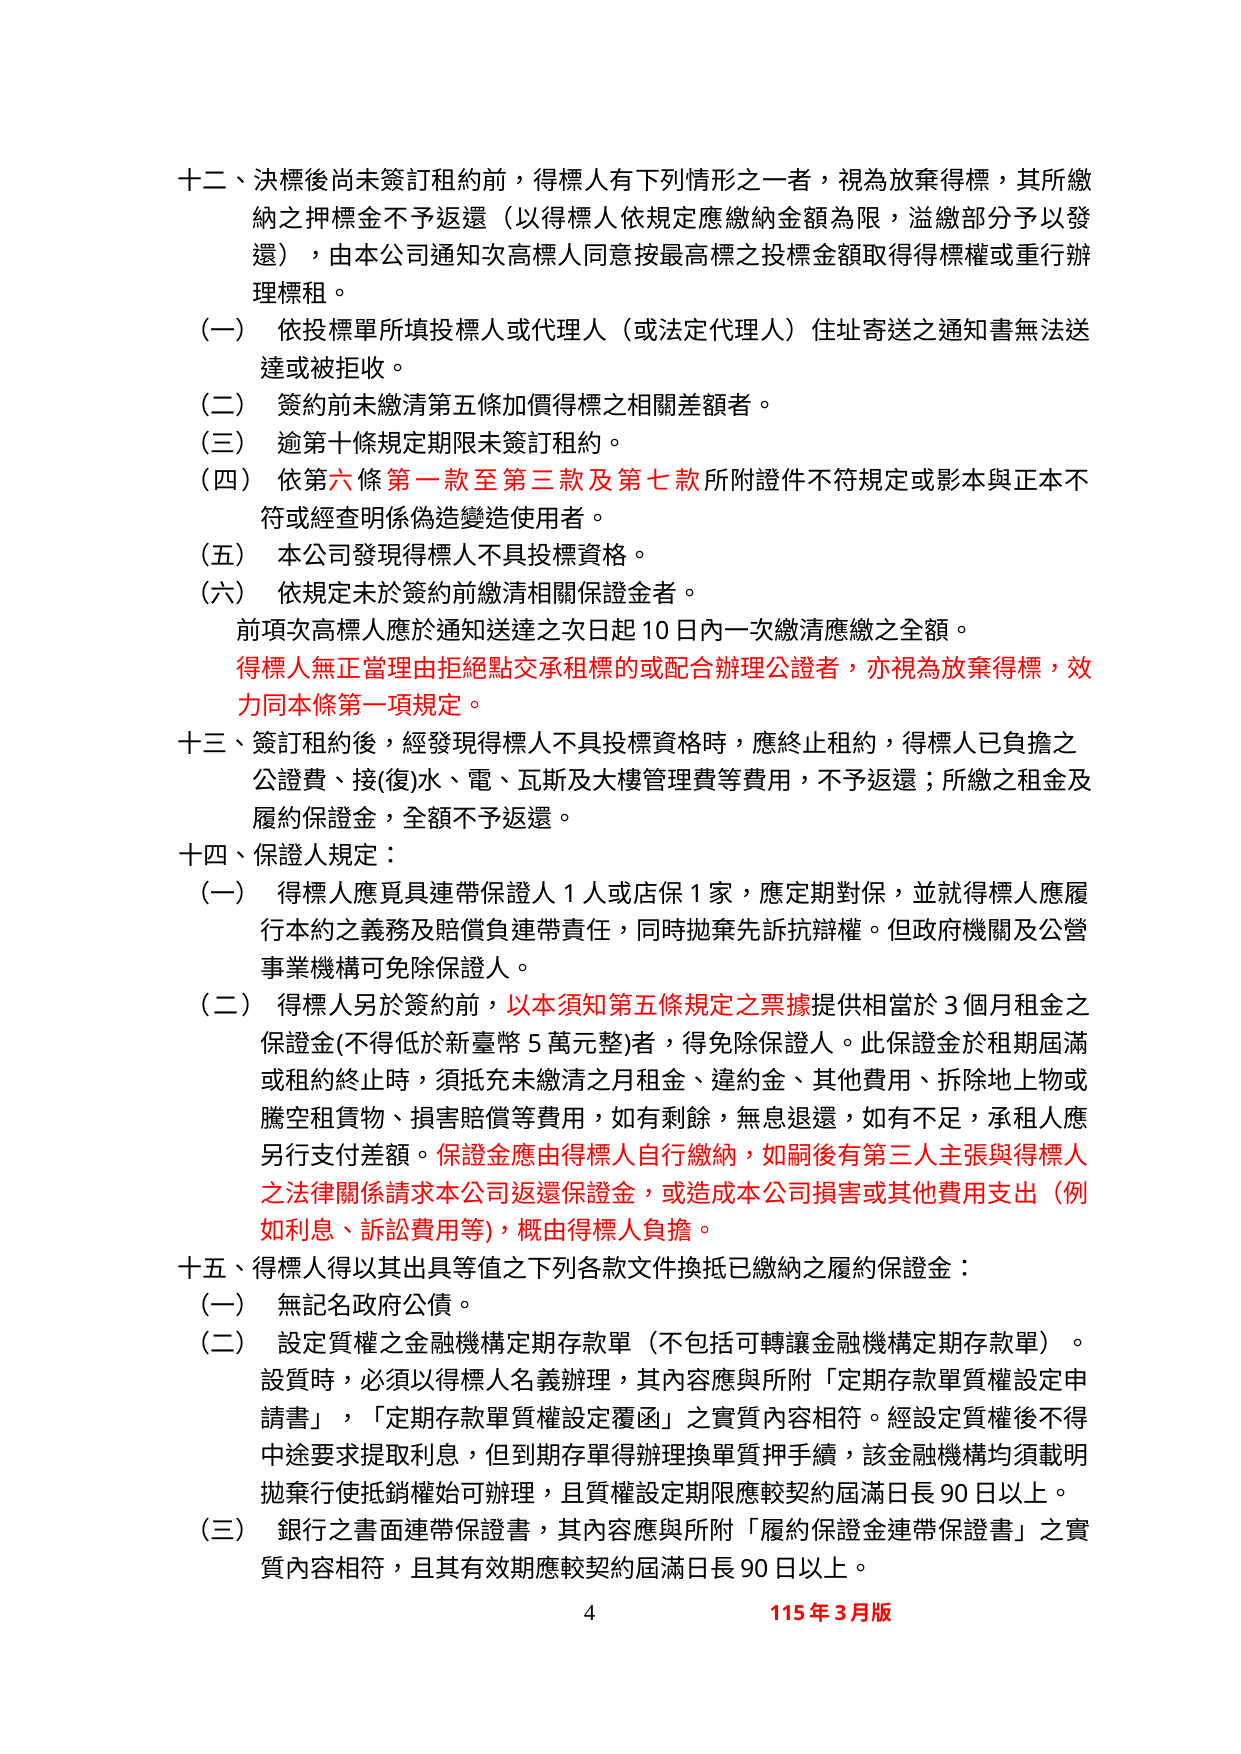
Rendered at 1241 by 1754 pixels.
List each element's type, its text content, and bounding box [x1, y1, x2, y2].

text 前項次高標人應於通知送達之次日起10日內一次繳清應繳之全額。 [236, 609, 1092, 647]
list 得標人另於簽約前，以本須知第五條規定之票據提供相當於3個月租金之保證金(不得低於新臺幣5萬元整)者，得免除保證人。此保證金於租期屆滿或租約終止時，須抵充未繳清之月租金、違約金、其他費用、拆除地上物或騰空租賃物、損害賠償等費用，如有剩餘，無息退還，如有不足，承租人應另行支付差額。保證金應由得標人自行繳納，如嗣後有第三人主張與得標人之法律關係請求本公司返還保證金，或造成本公司損害或其他費用支出（例如利息、訴訟費用等)，概由得標人負擔。 [185, 984, 1090, 1247]
list 設定質權之金融機構定期存款單（不包括可轉讓金融機構定期存款單）。設質時，必須以得標人名義辦理，其內容應與所附「定期存款單質權設定申請書」，「定期存款單質權設定覆函」之實質內容相符。經設定質權後不得中途要求提取利息，但到期存單得辦理換單質押手續，該金融機構均須載明拋棄行使抵銷權始可辦理，且質權設定期限應較契約屆滿日長90日以上。 [185, 1322, 1090, 1509]
text 十五、得標人得以其出具等值之下列各款文件換抵已繳納之履約保證金： [177, 1247, 1092, 1284]
list 本公司發現得標人不具投標資格。 [185, 534, 1090, 572]
list 依規定未於簽約前繳清相關保證金者。 [185, 572, 1090, 609]
list 簽約前未繳清第五條加價得標之相關差額者。 [185, 384, 1090, 422]
text 十二、決標後尚未簽訂租約前，得標人有下列情形之一者，視為放棄得標，其所繳納之押標金不予返還（以得標人依規定應繳納金額為限，溢繳部分予以發還），由本公司通知次高標人同意按最高標之投標金額取得得標權或重行辦理標租。 [177, 159, 1092, 309]
text 得標人無正當理由拒絕點交承租標的或配合辦理公證者，亦視為放棄得標，效力同本條第一項規定。 [236, 647, 1092, 722]
text 十三、簽訂租約後，經發現得標人不具投標資格時，應終止租約，得標人已負擔之公證費、接(復)水、電、瓦斯及大樓管理費等費用，不予返還；所繳之租金及履約保證金，全額不予返還。 [177, 722, 1092, 834]
list 無記名政府公債。 [185, 1284, 1090, 1322]
list 逾第十條規定期限未簽訂租約。 [185, 422, 1090, 459]
list 依投標單所填投標人或代理人（或法定代理人）住址寄送之通知書無法送達或被拒收。 [185, 309, 1090, 384]
list 依第六條第一款至第三款及第七款所附證件不符規定或影本與正本不符或經查明係偽造變造使用者。 [185, 459, 1090, 534]
list 得標人應覓具連帶保證人1人或店保1家，應定期對保，並就得標人應履行本約之義務及賠償負連帶責任，同時拋棄先訴抗辯權。但政府機關及公營事業機構可免除保證人。 [185, 872, 1090, 984]
text 十四、保證人規定： [179, 834, 1092, 872]
list 銀行之書面連帶保證書，其內容應與所附「履約保證金連帶保證書」之實質內容相符，且其有效期應較契約屆滿日長90日以上。 [185, 1509, 1090, 1584]
